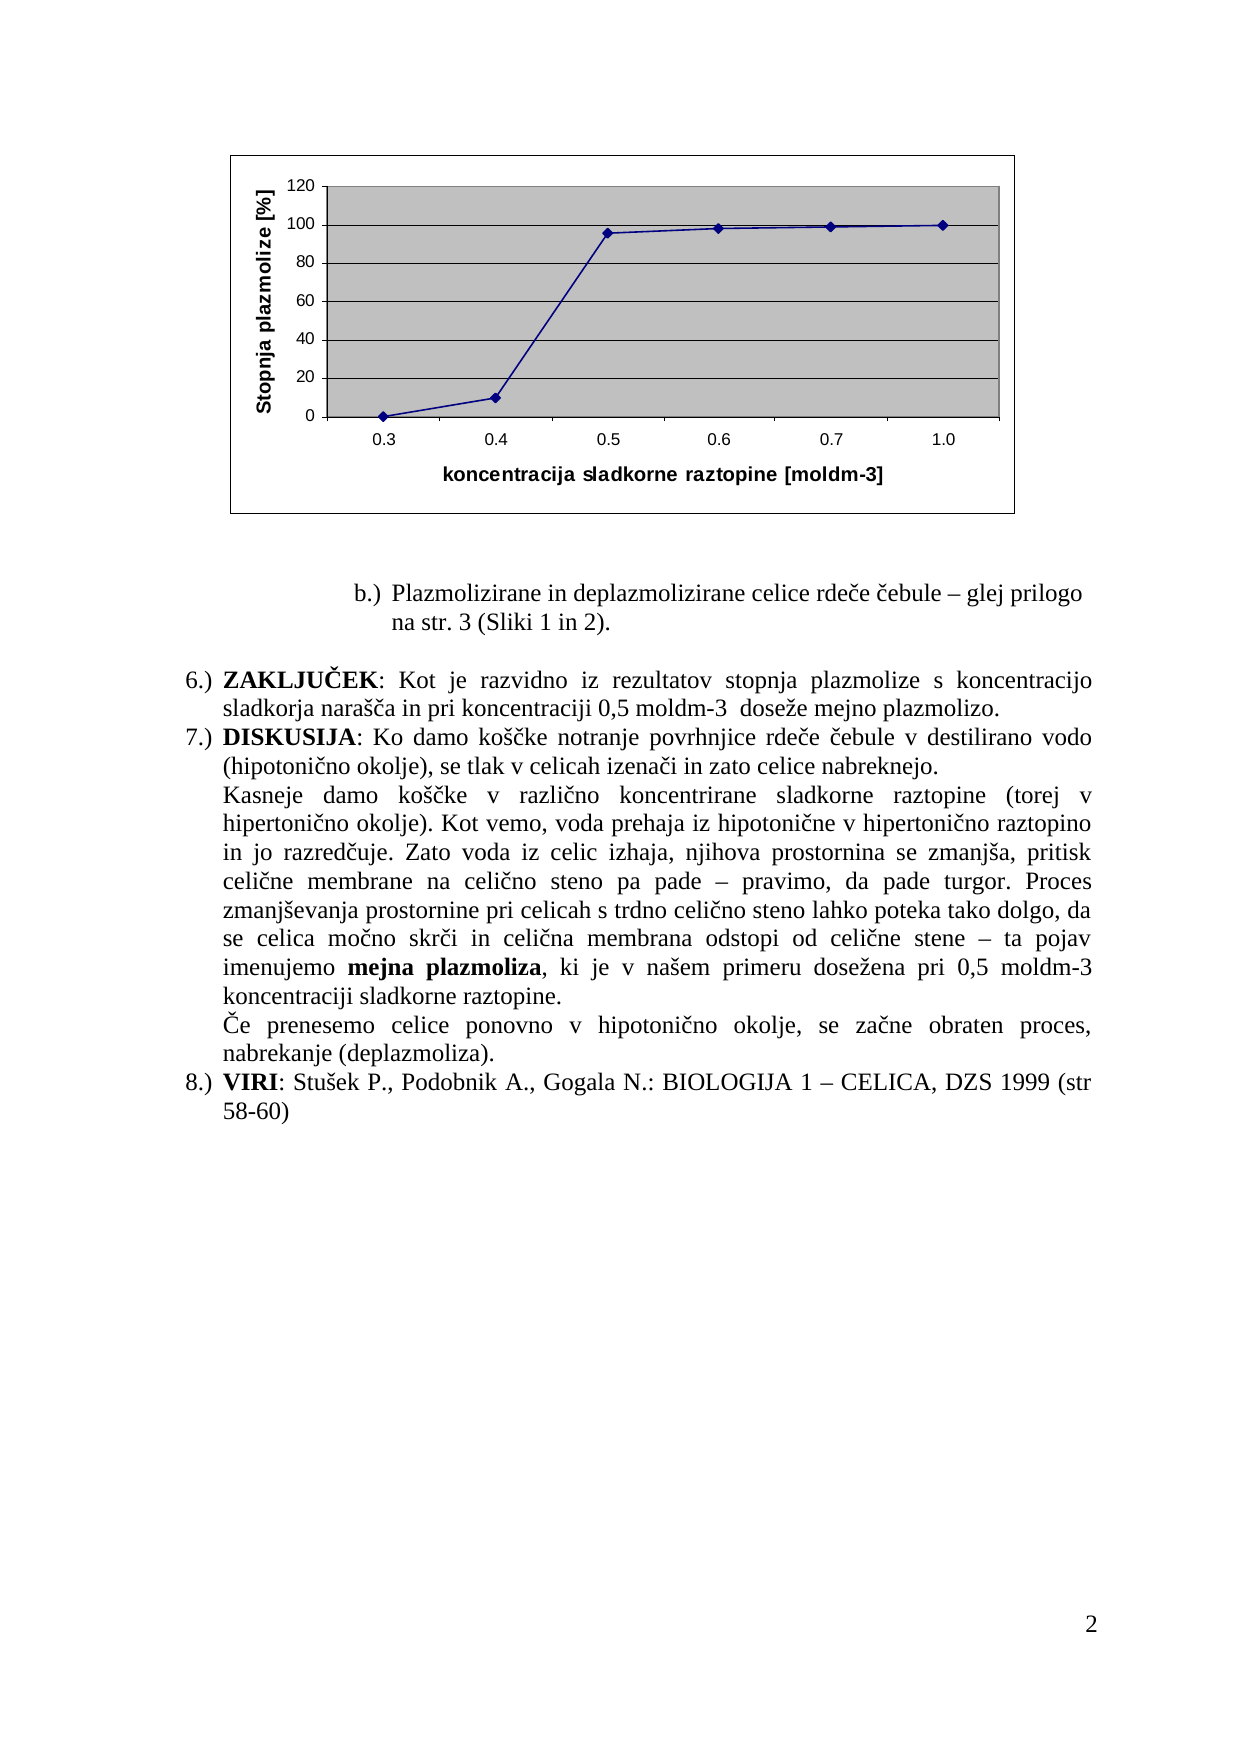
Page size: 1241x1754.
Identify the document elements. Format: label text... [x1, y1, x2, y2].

list ZAKLJUČEK: Kot je razvidno iz rezultatov stopnja plazmolize s koncentracijo sladkorja narašča in pri koncentraciji 0,5 moldm-3 doseže mejno plazmolizo. [185, 665, 1093, 722]
list DISKUSIJA: Ko damo koščke notranje povrhnjice rdeče čebule v destilirano vodo (hipotonično okolje), se tlak v celicah izenači in zato celice nabreknejo. [185, 722, 1093, 780]
list Plazmolizirane in deplazmolizirane celice rdeče čebule – glej prilogo na str. 3 (Sliki 1 in 2). [354, 578, 1093, 636]
text Kasneje damo koščke v različno koncentrirane sladkorne raztopine (torej v hipertonično okolje). Kot vemo, voda prehaja iz hipotonične v hipertonično raztopino in jo razredčuje. Zato voda iz celic izhaja, njihova prostornina se zmanjša, pritisk celične membrane na celično steno pa pade – pravimo, da pade turgor. Proces zmanjševanja prostornine pri celicah s trdno celično steno lahko poteka tako dolgo, da se celica močno skrči in celična membrana odstopi od celične stene – ta pojav imenujemo mejna plazmoliza, ki je v našem primeru dosežena pri 0,5 moldm-3 koncentraciji sladkorne raztopine. [223, 780, 1093, 1010]
text Če prenesemo celice ponovno v hipotonično okolje, se začne obraten proces, nabrekanje (deplazmoliza). [223, 1010, 1093, 1067]
list VIRI: Stušek P., Podobnik A., Gogala N.: BIOLOGIJA 1 – CELICA, DZS 1999 (str 58-60) [185, 1067, 1093, 1125]
